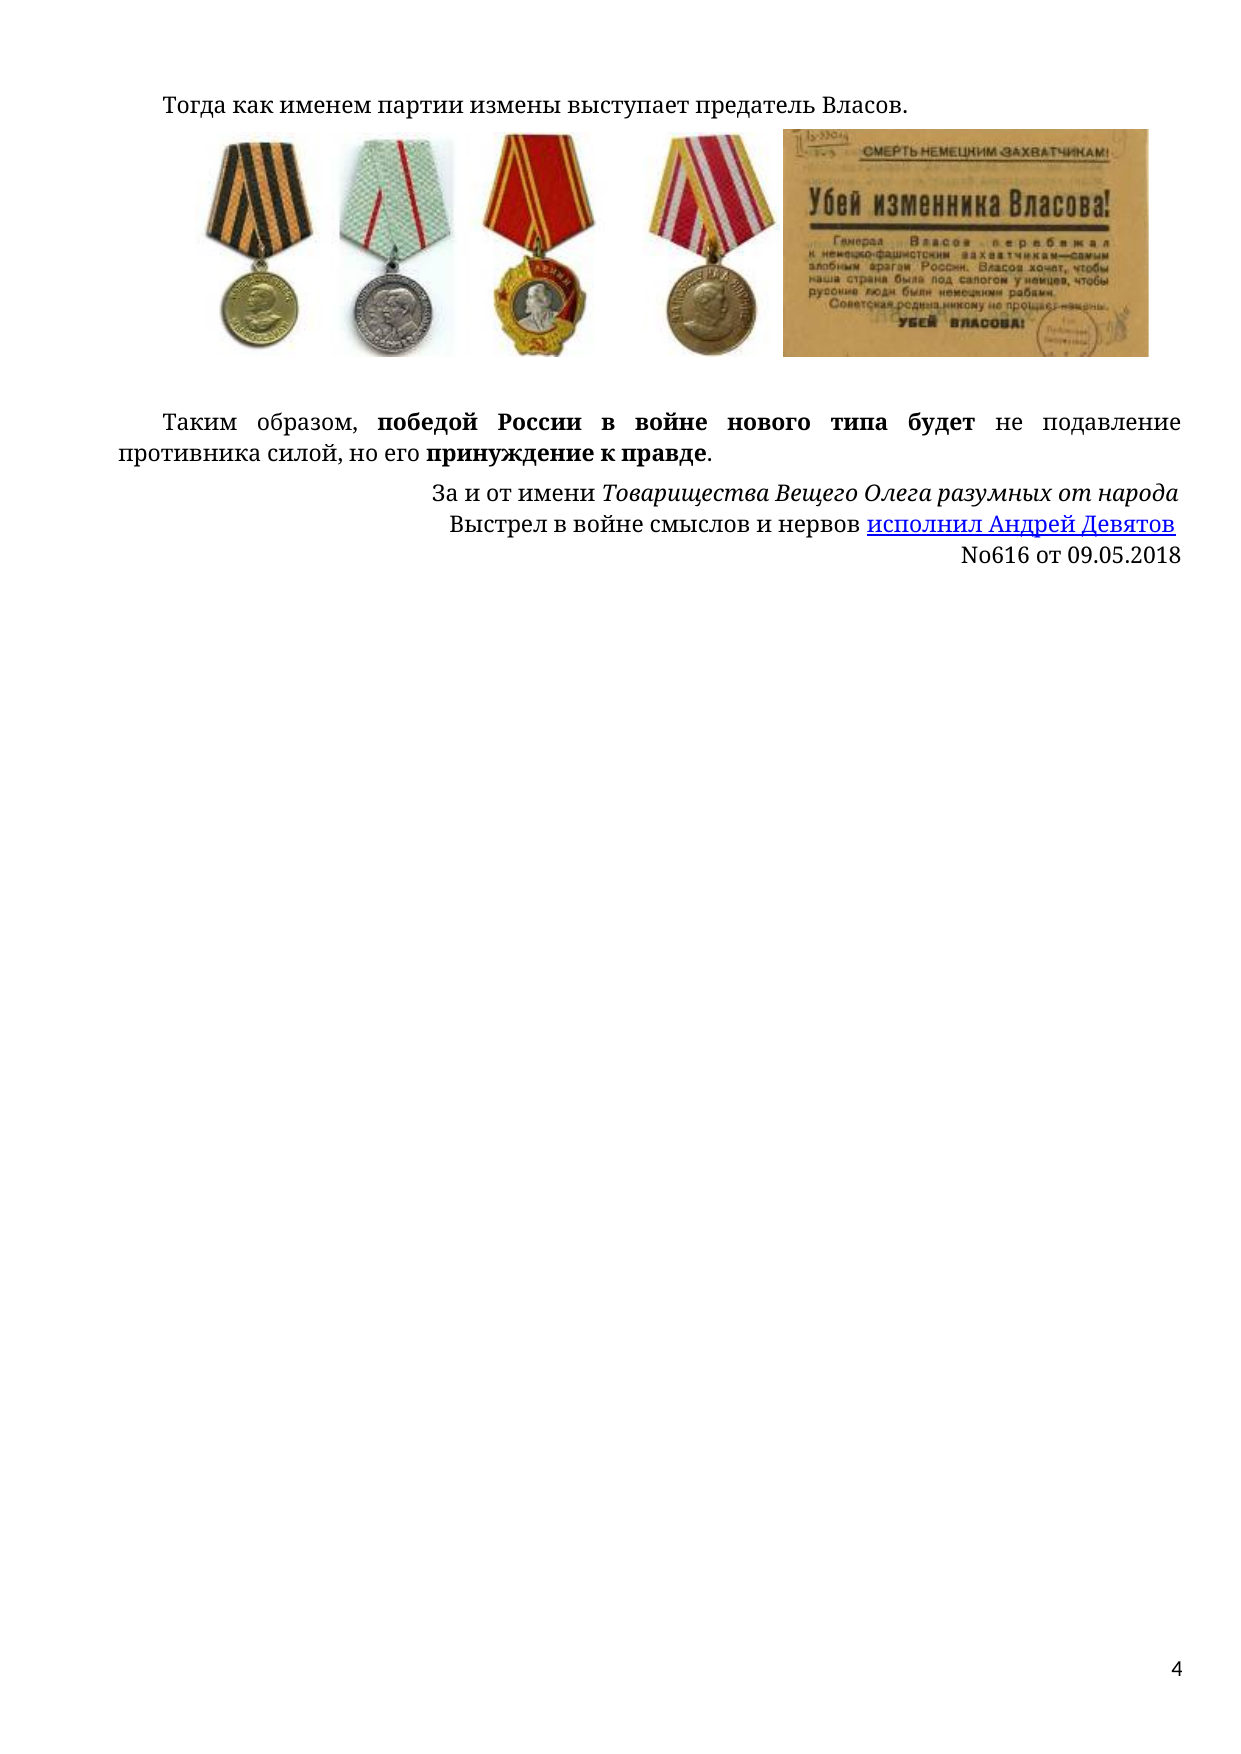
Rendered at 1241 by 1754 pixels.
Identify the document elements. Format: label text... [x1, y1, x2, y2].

picture [195, 132, 780, 357]
text Таким образом, победой России в войне нового типа будет не подавление противника силой, но его принуждение к правде. [118, 406, 1181, 468]
text No616 от 09.05.2018 [118, 539, 1181, 570]
text Выстрел в войне смыслов и нервов исполнил Андрей Девятов [118, 508, 1181, 539]
text За и от имени Товарищества Вещего Олега разумных от народа [118, 477, 1181, 508]
text Тогда как именем партии измены выступает предатель Власов. [118, 89, 1181, 120]
picture [783, 129, 1149, 357]
